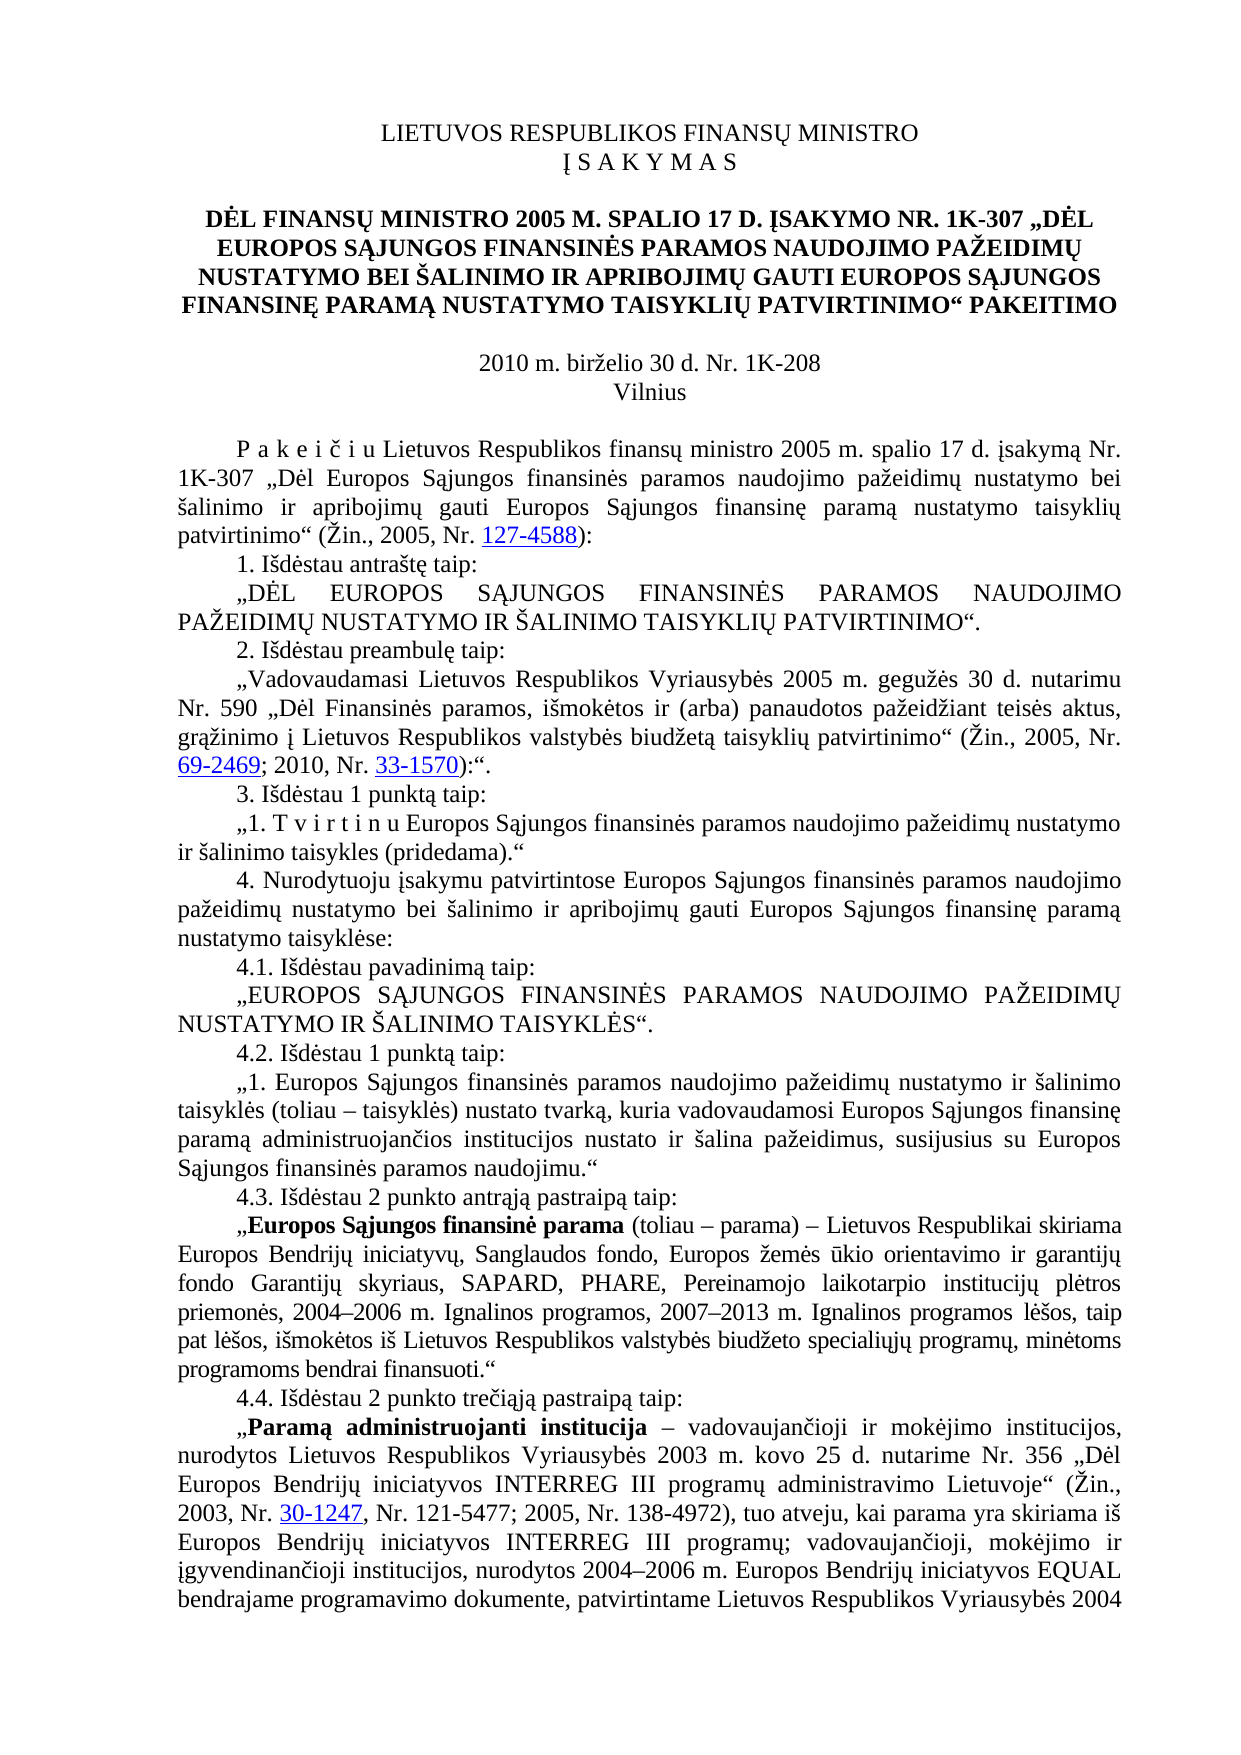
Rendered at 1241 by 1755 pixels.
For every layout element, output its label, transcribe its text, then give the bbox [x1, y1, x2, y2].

text 4. Nurodytuoju įsakymu patvirtintose Europos Sąjungos finansinės paramos naudojimo pažeidimų nustatymo bei šalinimo ir apribojimų gauti Europos Sąjungos finansinę paramą nustatymo taisyklėse: [177, 866, 1122, 952]
text 4.4. Išdėstau 2 punkto trečiąją pastraipą taip: [177, 1383, 1122, 1412]
text „Europos Sąjungos finansinė parama (toliau – parama) – Lietuvos Respublikai skiriama Europos Bendrijų iniciatyvų, Sanglaudos fondo, Europos žemės ūkio orientavimo ir garantijų fondo Garantijų skyriaus, SAPARD, PHARE, Pereinamojo laikotarpio institucijų plėtros priemonės, 2004–2006 m. Ignalinos programos, 2007–2013 m. Ignalinos programos lėšos, taip pat lėšos, išmokėtos iš Lietuvos Respublikos valstybės biudžeto specialiųjų programų, minėtoms programoms bendrai finansuoti.“ [177, 1211, 1122, 1383]
text LIETUVOS RESPUBLIKOS FINANSŲ MINISTRO [177, 118, 1122, 147]
text 2010 m. birželio 30 d. Nr. 1K-208 [177, 348, 1122, 377]
text 4.1. Išdėstau pavadinimą taip: [177, 952, 1122, 981]
text 1. Išdėstau antraštę taip: [177, 549, 1122, 578]
text P a k e i č i u Lietuvos Respublikos finansų ministro 2005 m. spalio 17 d. įsakymą Nr. 1K-307 „Dėl Europos Sąjungos finansinės paramos naudojimo pažeidimų nustatymo bei šalinimo ir apribojimų gauti Europos Sąjungos finansinę paramą nustatymo taisyklių patvirtinimo“ (Žin., 2005, Nr. 127-4588): [177, 434, 1122, 549]
text 3. Išdėstau 1 punktą taip: [177, 779, 1122, 808]
text „Vadovaudamasi Lietuvos Respublikos Vyriausybės 2005 m. gegužės 30 d. nutarimu Nr. 590 „Dėl Finansinės paramos, išmokėtos ir (arba) panaudotos pažeidžiant teisės aktus, grąžinimo į Lietuvos Respublikos valstybės biudžetą taisyklių patvirtinimo“ (Žin., 2005, Nr. 69-2469; 2010, Nr. 33-1570):“. [177, 664, 1122, 779]
text „1. T v i r t i n u Europos Sąjungos finansinės paramos naudojimo pažeidimų nustatymo ir šalinimo taisykles (pridedama).“ [177, 808, 1122, 866]
text „DĖL EUROPOS SĄJUNGOS FINANSINĖS PARAMOS NAUDOJIMO PAŽEIDIMŲ NUSTATYMO IR ŠALINIMO TAISYKLIŲ PATVIRTINIMO“. [177, 578, 1122, 636]
text 4.3. Išdėstau 2 punkto antrąją pastraipą taip: [177, 1182, 1122, 1211]
text Į S A K Y M A S [177, 147, 1122, 176]
text 2. Išdėstau preambulę taip: [177, 636, 1122, 664]
text „1. Europos Sąjungos finansinės paramos naudojimo pažeidimų nustatymo ir šalinimo taisyklės (toliau – taisyklės) nustato tvarką, kuria vadovaudamosi Europos Sąjungos finansinę paramą administruojančios institucijos nustato ir šalina pažeidimus, susijusius su Europos Sąjungos finansinės paramos naudojimu.“ [177, 1067, 1122, 1182]
text 4.2. Išdėstau 1 punktą taip: [177, 1038, 1122, 1067]
text „Paramą administruojanti institucija – vadovaujančioji ir mokėjimo institucijos, nurodytos Lietuvos Respublikos Vyriausybės 2003 m. kovo 25 d. nutarime Nr. 356 „Dėl Europos Bendrijų iniciatyvos INTERREG III programų administravimo Lietuvoje“ (Žin., 2003, Nr. 30-1247, Nr. 121-5477; 2005, Nr. 138-4972), tuo atveju, kai parama yra skiriama iš Europos Bendrijų iniciatyvos INTERREG III programų; vadovaujančioji, mokėjimo ir įgyvendinančioji institucijos, nurodytos 2004–2006 m. Europos Bendrijų iniciatyvos EQUAL bendrajame programavimo dokumente, patvirtintame Lietuvos Respublikos Vyriausybės 2004 [177, 1412, 1122, 1613]
text DĖL FINANSŲ MINISTRO 2005 m. SPALIO 17 d. ĮSAKYMO Nr. 1K-307 „DĖL EUROPOS SĄJUNGOS FINANSINĖS PARAMOS NAUDOJIMO PAŽEIDIMŲ NUSTATYMO BEI ŠALINIMO IR APRIBOJIMŲ GAUTI EUROPOS SĄJUNGOS FINANSINĘ PARAMĄ NUSTATYMO TAISYKLIŲ PATVIRTINIMO“ PAKEITIMO [177, 204, 1122, 319]
text „EUROPOS SĄJUNGOS FINANSINĖS PARAMOS NAUDOJIMO PAŽEIDIMŲ NUSTATYMO IR ŠALINIMO TAISYKLĖS“. [177, 981, 1122, 1038]
text Vilnius [177, 377, 1122, 406]
